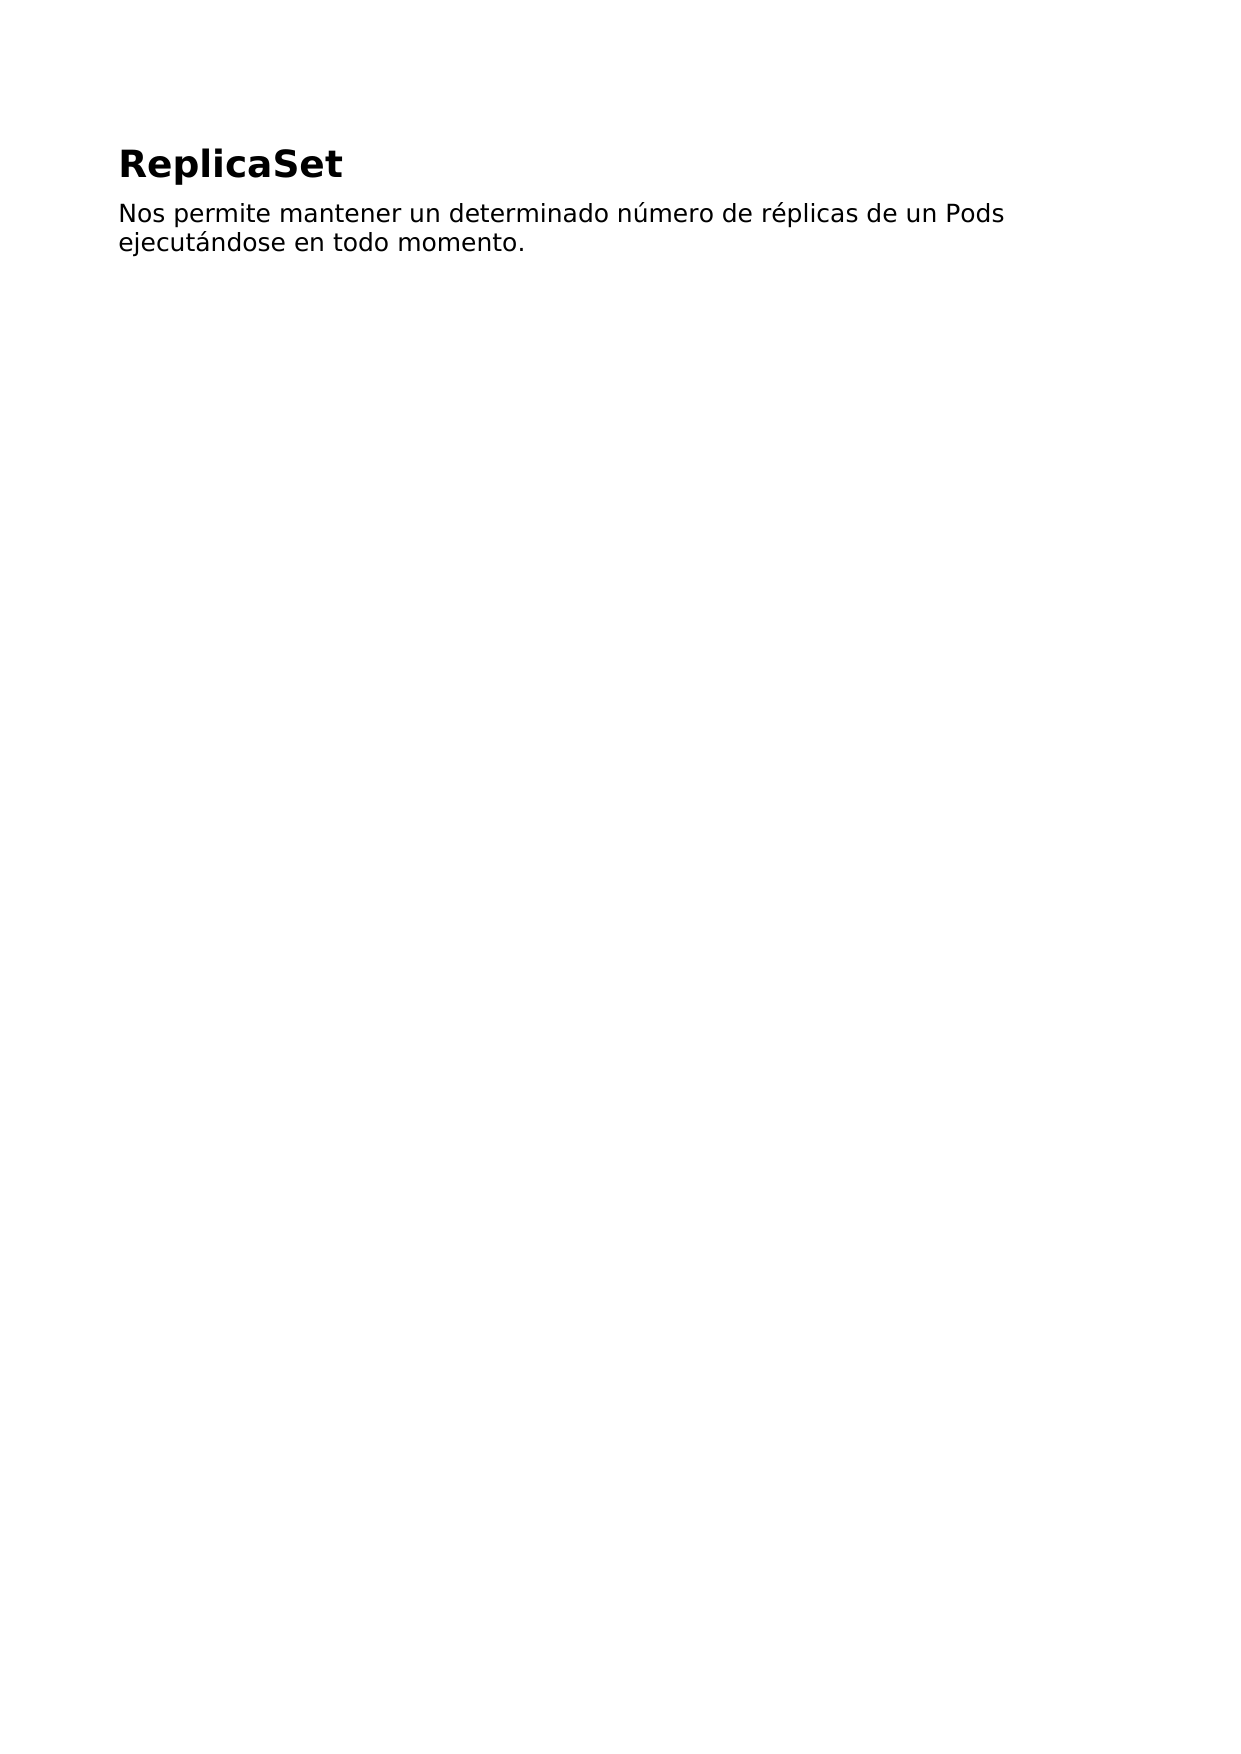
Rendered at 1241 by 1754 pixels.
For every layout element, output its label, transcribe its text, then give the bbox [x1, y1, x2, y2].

text Nos permite mantener un determinado número de réplicas de un Pods ejecutándose en todo momento. [118, 199, 1122, 258]
subtitle ReplicaSet [118, 143, 1122, 187]
